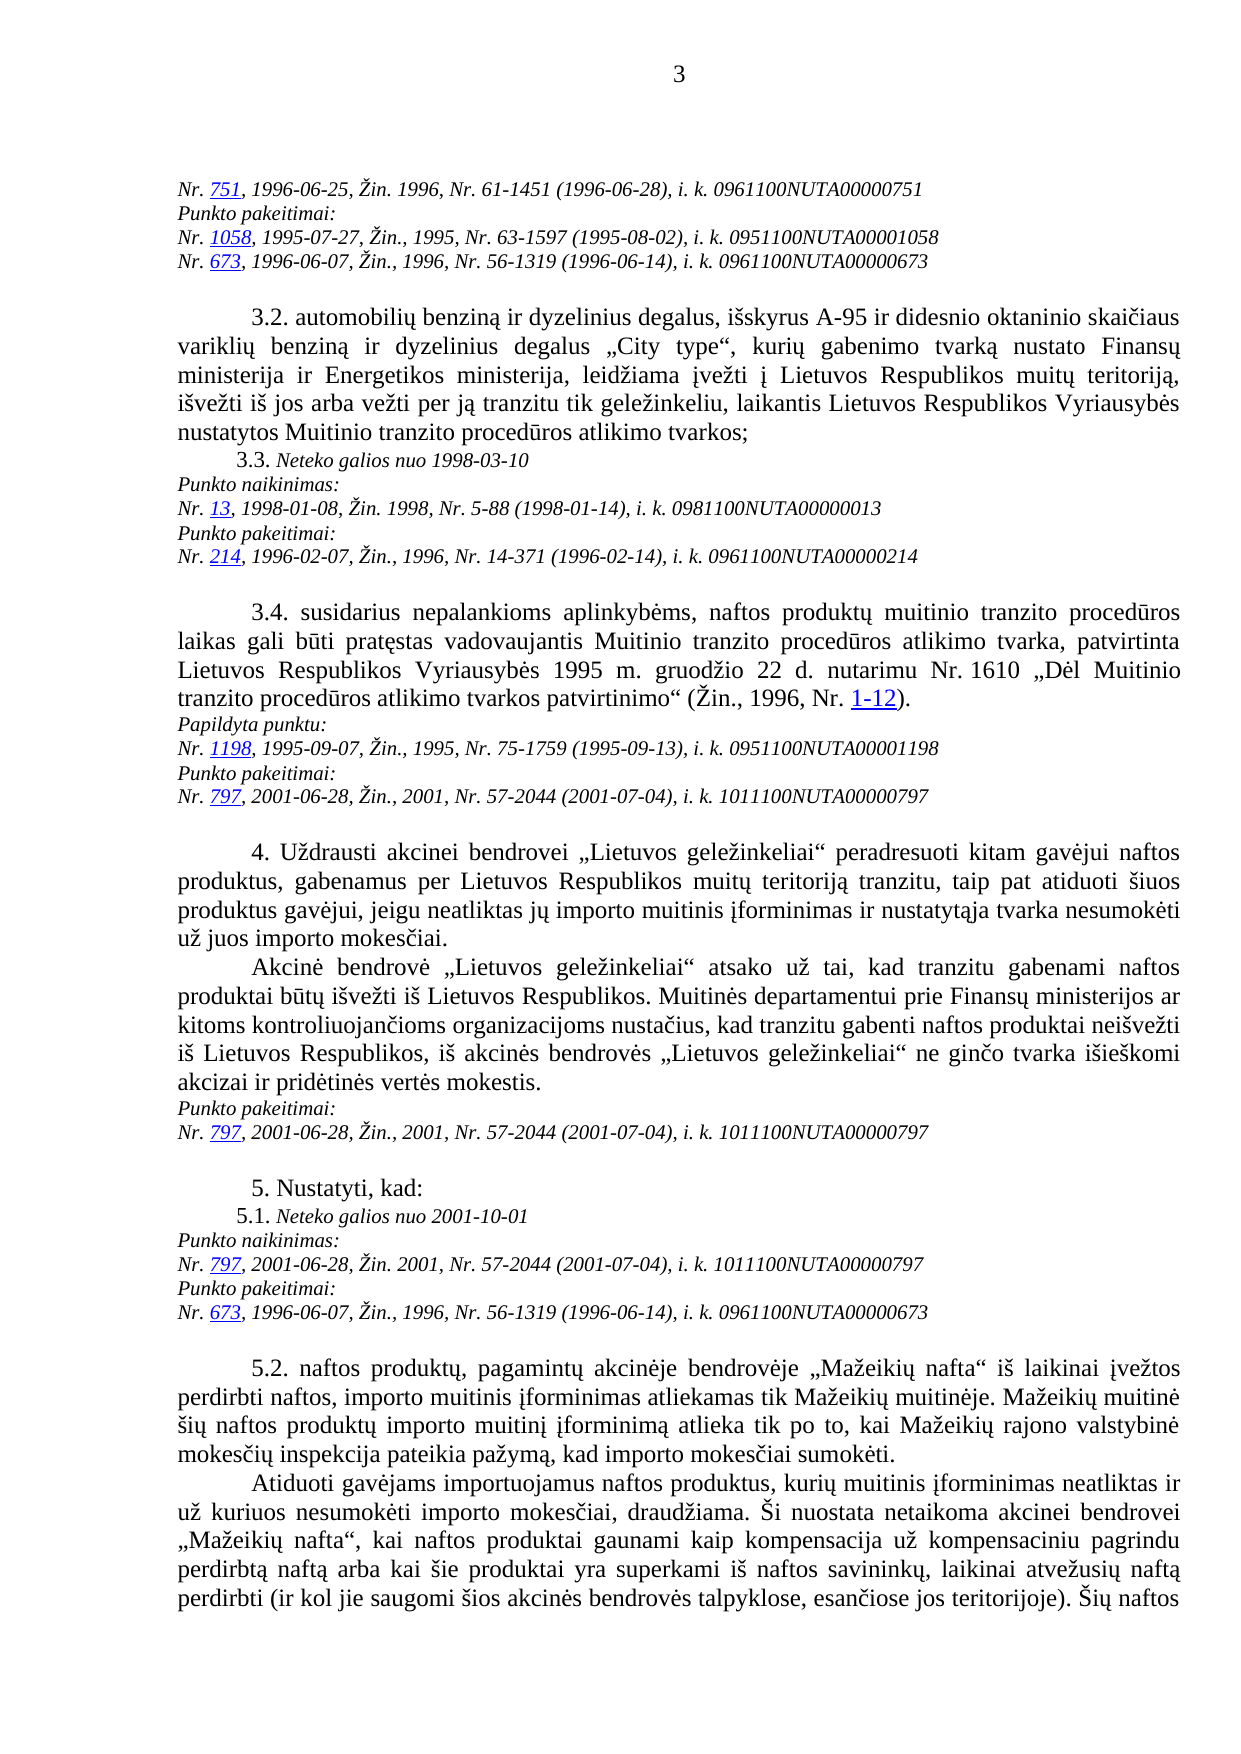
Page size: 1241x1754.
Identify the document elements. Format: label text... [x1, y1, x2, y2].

text 3.2. automobilių benziną ir dyzelinius degalus, išskyrus A-95 ir didesnio oktaninio skaičiaus variklių benziną ir dyzelinius degalus „City type“, kurių gabenimo tvarką nustato Finansų ministerija ir Energetikos ministerija, leidžiama įvežti į Lietuvos Respublikos muitų teritoriją, išvežti iš jos arba vežti per ją tranzitu tik geležinkeliu, laikantis Lietuvos Respublikos Vyriausybės nustatytos Muitinio tranzito procedūros atlikimo tvarkos; [177, 302, 1181, 446]
text Punkto pakeitimai: [177, 1096, 1181, 1120]
text Punkto pakeitimai: [177, 760, 1181, 784]
text Punkto naikinimas: [177, 472, 1181, 496]
text Punkto naikinimas: [177, 1228, 1181, 1252]
text Papildyta punktu: [177, 712, 1181, 736]
text Nr. 673, 1996-06-07, Žin., 1996, Nr. 56-1319 (1996-06-14), i. k. 0961100NUTA00000673 [177, 1300, 1181, 1324]
text 4. Uždrausti akcinei bendrovei „Lietuvos geležinkeliai“ peradresuoti kitam gavėjui naftos produktus, gabenamus per Lietuvos Respublikos muitų teritoriją tranzitu, taip pat atiduoti šiuos produktus gavėjui, jeigu neatliktas jų importo muitinis įforminimas ir nustatytąja tvarka nesumokėti už juos importo mokesčiai. [177, 837, 1181, 952]
text 3.3. Neteko galios nuo 1998-03-10 [177, 446, 1181, 472]
text Nr. 1058, 1995-07-27, Žin., 1995, Nr. 63-1597 (1995-08-02), i. k. 0951100NUTA00001058 [177, 225, 1181, 249]
text Nr. 751, 1996-06-25, Žin. 1996, Nr. 61-1451 (1996-06-28), i. k. 0961100NUTA00000751 [177, 177, 1181, 201]
text 5.1. Neteko galios nuo 2001-10-01 [177, 1202, 1181, 1228]
text Akcinė bendrovė „Lietuvos geležinkeliai“ atsako už tai, kad tranzitu gabenami naftos produktai būtų išvežti iš Lietuvos Respublikos. Muitinės departamentui prie Finansų ministerijos ar kitoms kontroliuojančioms organizacijoms nustačius, kad tranzitu gabenti naftos produktai neišvežti iš Lietuvos Respublikos, iš akcinės bendrovės „Lietuvos geležinkeliai“ ne ginčo tvarka išieškomi akcizai ir pridėtinės vertės mokestis. [177, 952, 1181, 1096]
text Punkto pakeitimai: [177, 520, 1181, 544]
text Punkto pakeitimai: [177, 1276, 1181, 1300]
text Punkto pakeitimai: [177, 201, 1181, 225]
text 5.2. naftos produktų, pagamintų akcinėje bendrovėje „Mažeikių nafta“ iš laikinai įvežtos perdirbti naftos, importo muitinis įforminimas atliekamas tik Mažeikių muitinėje. Mažeikių muitinė šių naftos produktų importo muitinį įforminimą atlieka tik po to, kai Mažeikių rajono valstybinė mokesčių inspekcija pateikia pažymą, kad importo mokesčiai sumokėti. [177, 1353, 1181, 1468]
text Nr. 797, 2001-06-28, Žin., 2001, Nr. 57-2044 (2001-07-04), i. k. 1011100NUTA00000797 [177, 1120, 1181, 1144]
text Nr. 214, 1996-02-07, Žin., 1996, Nr. 14-371 (1996-02-14), i. k. 0961100NUTA00000214 [177, 544, 1181, 568]
text 5. Nustatyti, kad: [177, 1173, 1181, 1202]
text Nr. 797, 2001-06-28, Žin., 2001, Nr. 57-2044 (2001-07-04), i. k. 1011100NUTA00000797 [177, 784, 1181, 808]
text Atiduoti gavėjams importuojamus naftos produktus, kurių muitinis įforminimas neatliktas ir už kuriuos nesumokėti importo mokesčiai, draudžiama. Ši nuostata netaikoma akcinei bendrovei „Mažeikių nafta“, kai naftos produktai gaunami kaip kompensacija už kompensaciniu pagrindu perdirbtą naftą arba kai šie produktai yra superkami iš naftos savininkų, laikinai atvežusių naftą perdirbti (ir kol jie saugomi šios akcinės bendrovės talpyklose, esančiose jos teritorijoje). Šių naftos [177, 1468, 1181, 1612]
text Nr. 673, 1996-06-07, Žin., 1996, Nr. 56-1319 (1996-06-14), i. k. 0961100NUTA00000673 [177, 249, 1181, 273]
text 3.4. susidarius nepalankioms aplinkybėms, naftos produktų muitinio tranzito procedūros laikas gali būti pratęstas vadovaujantis Muitinio tranzito procedūros atlikimo tvarka, patvirtinta Lietuvos Respublikos Vyriausybės 1995 m. gruodžio 22 d. nutarimu Nr. 1610 „Dėl Muitinio tranzito procedūros atlikimo tvarkos patvirtinimo“ (Žin., 1996, Nr. 1-12). [177, 597, 1181, 712]
text Nr. 13, 1998-01-08, Žin. 1998, Nr. 5-88 (1998-01-14), i. k. 0981100NUTA00000013 [177, 496, 1181, 520]
text Nr. 1198, 1995-09-07, Žin., 1995, Nr. 75-1759 (1995-09-13), i. k. 0951100NUTA00001198 [177, 736, 1181, 760]
text Nr. 797, 2001-06-28, Žin. 2001, Nr. 57-2044 (2001-07-04), i. k. 1011100NUTA00000797 [177, 1252, 1181, 1276]
